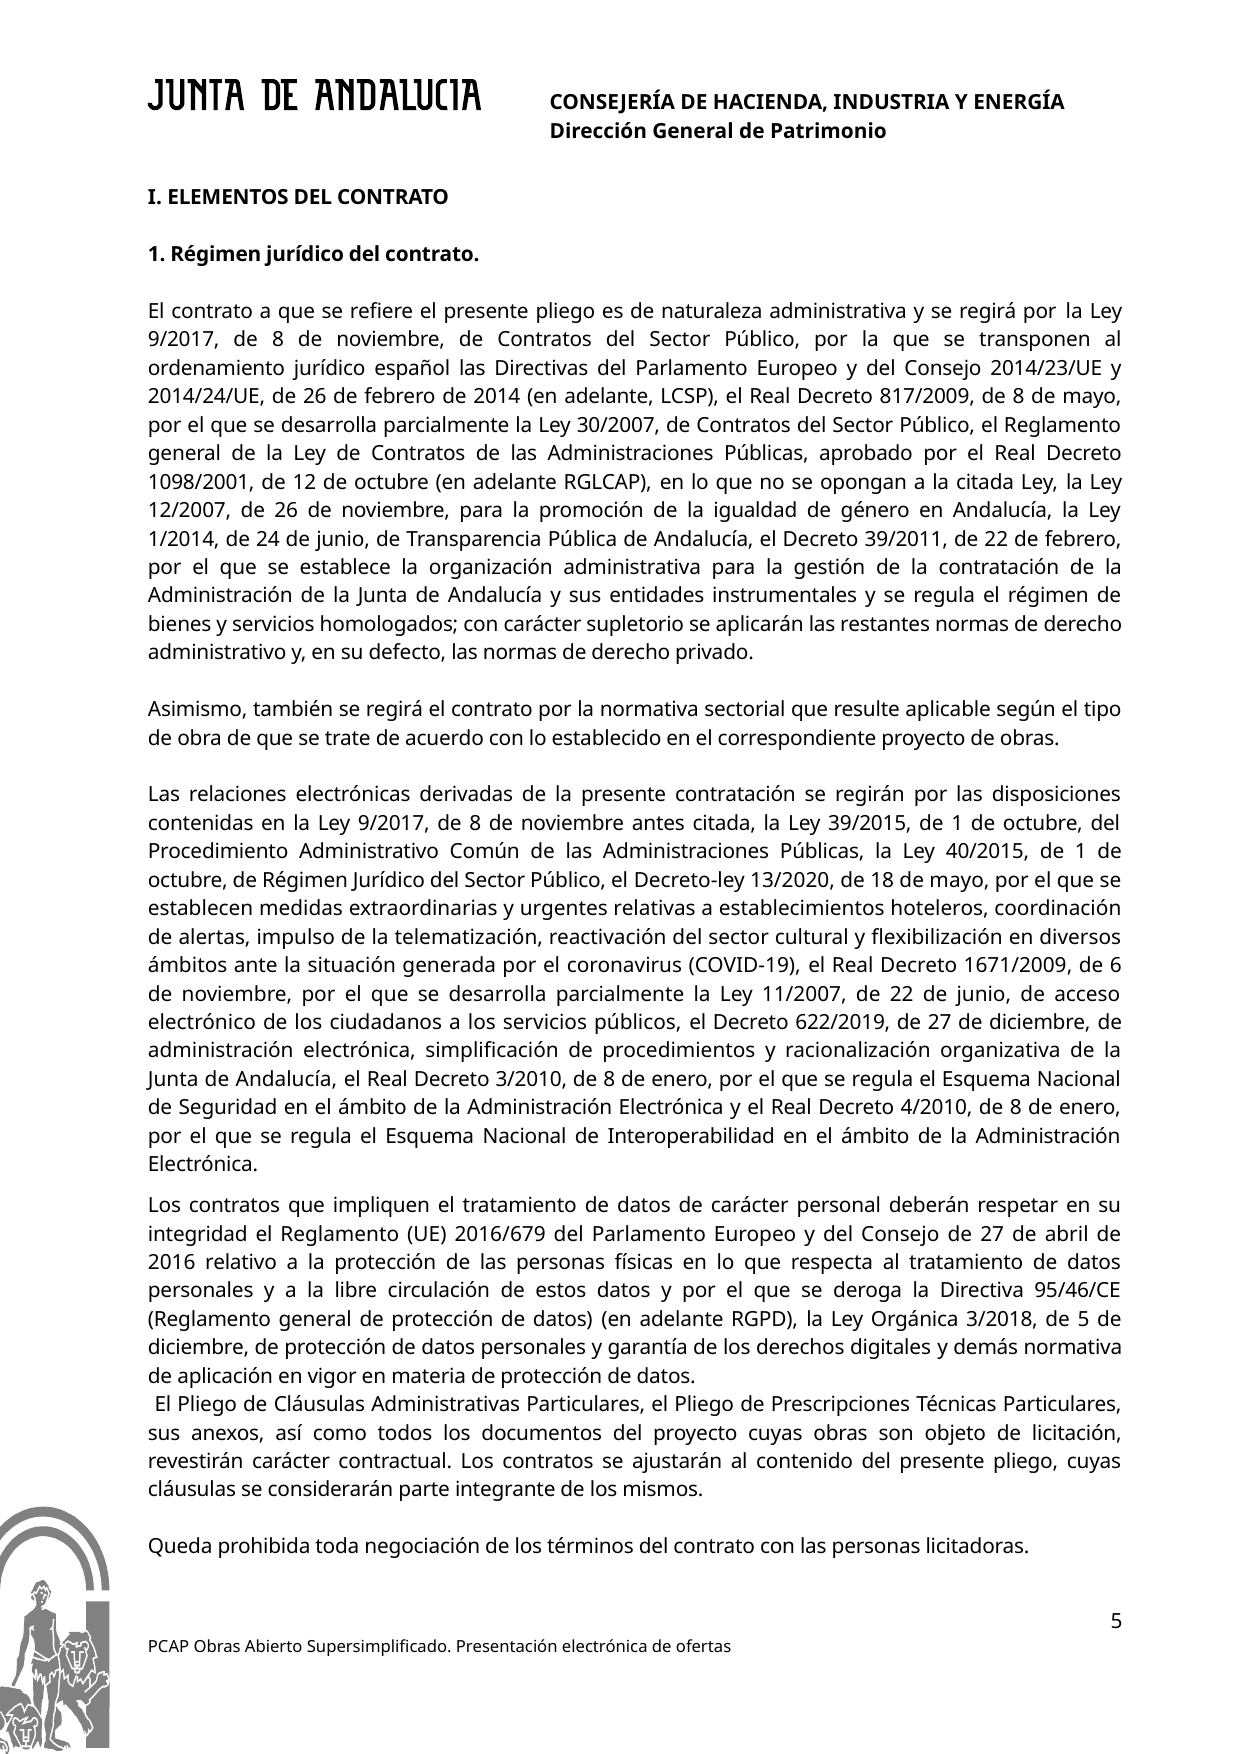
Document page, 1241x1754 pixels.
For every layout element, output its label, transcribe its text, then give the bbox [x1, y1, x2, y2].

text Queda prohibida toda negociación de los términos del contrato con las personas licitadoras. [148, 1531, 1122, 1560]
text 1. Régimen jurídico del contrato. [148, 239, 1122, 268]
text I. ELEMENTOS DEL CONTRATO [148, 182, 1122, 211]
text Las relaciones electrónicas derivadas de la presente contratación se regirán por las disposiciones contenidas en la Ley 9/2017, de 8 de noviembre antes citada, la Ley 39/2015, de 1 de octubre, del Procedimiento Administrativo Común de las Administraciones Públicas, la Ley 40/2015, de 1 de octubre, de Régimen Jurídico del Sector Público, el Decreto-ley 13/2020, de 18 de mayo, por el que se establecen medidas extraordinarias y urgentes relativas a establecimientos hoteleros, coordinación de alertas, impulso de la telematización, reactivación del sector cultural y flexibilización en diversos ámbitos ante la situación generada por el coronavirus (COVID-19), el Real Decreto 1671/2009, de 6 de noviembre, por el que se desarrolla parcialmente la Ley 11/2007, de 22 de junio, de acceso electrónico de los ciudadanos a los servicios públicos, el Decreto 622/2019, de 27 de diciembre, de administración electrónica, simplificación de procedimientos y racionalización organizativa de la Junta de Andalucía, el Real Decreto 3/2010, de 8 de enero, por el que se regula el Esquema Nacional de Seguridad en el ámbito de la Administración Electrónica y el Real Decreto 4/2010, de 8 de enero, por el que se regula el Esquema Nacional de Interoperabilidad en el ámbito de la Administración Electrónica. [148, 779, 1122, 1178]
text Asimismo, también se regirá el contrato por la normativa sectorial que resulte aplicable según el tipo de obra de que se trate de acuerdo con lo establecido en el correspondiente proyecto de obras. [148, 694, 1122, 751]
text El contrato a que se refiere el presente pliego es de naturaleza administrativa y se regirá por la Ley 9/2017, de 8 de noviembre, de Contratos del Sector Público, por la que se transponen al ordenamiento jurídico español las Directivas del Parlamento Europeo y del Consejo 2014/23/UE y 2014/24/UE, de 26 de febrero de 2014 (en adelante, LCSP), el Real Decreto 817/2009, de 8 de mayo, por el que se desarrolla parcialmente la Ley 30/2007, de Contratos del Sector Público, el Reglamento general de la Ley de Contratos de las Administraciones Públicas, aprobado por el Real Decreto 1098/2001, de 12 de octubre (en adelante RGLCAP), en lo que no se opongan a la citada Ley, la Ley 12/2007, de 26 de noviembre, para la promoción de la igualdad de género en Andalucía, la Ley 1/2014, de 24 de junio, de Transparencia Pública de Andalucía, el Decreto 39/2011, de 22 de febrero, por el que se establece la organización administrativa para la gestión de la contratación de la Administración de la Junta de Andalucía y sus entidades instrumentales y se regula el régimen de bienes y servicios homologados; con carácter supletorio se aplicarán las restantes normas de derecho administrativo y, en su defecto, las normas de derecho privado. [148, 296, 1122, 666]
text Los contratos que impliquen el tratamiento de datos de carácter personal deberán respetar en su integridad el Reglamento (UE) 2016/679 del Parlamento Europeo y del Consejo de 27 de abril de 2016 relativo a la protección de las personas físicas en lo que respecta al tratamiento de datos personales y a la libre circulación de estos datos y por el que se deroga la Directiva 95/46/CE (Reglamento general de protección de datos) (en adelante RGPD), la Ley Orgánica 3/2018, de 5 de diciembre, de protección de datos personales y garantía de los derechos digitales y demás normativa de aplicación en vigor en materia de protección de datos. [148, 1190, 1122, 1389]
text El Pliego de Cláusulas Administrativas Particulares, el Pliego de Prescripciones Técnicas Particulares, sus anexos, así como todos los documentos del proyecto cuyas obras son objeto de licitación, revestirán carácter contractual. Los contratos se ajustarán al contenido del presente pliego, cuyas cláusulas se considerarán parte integrante de los mismos. [148, 1389, 1122, 1503]
